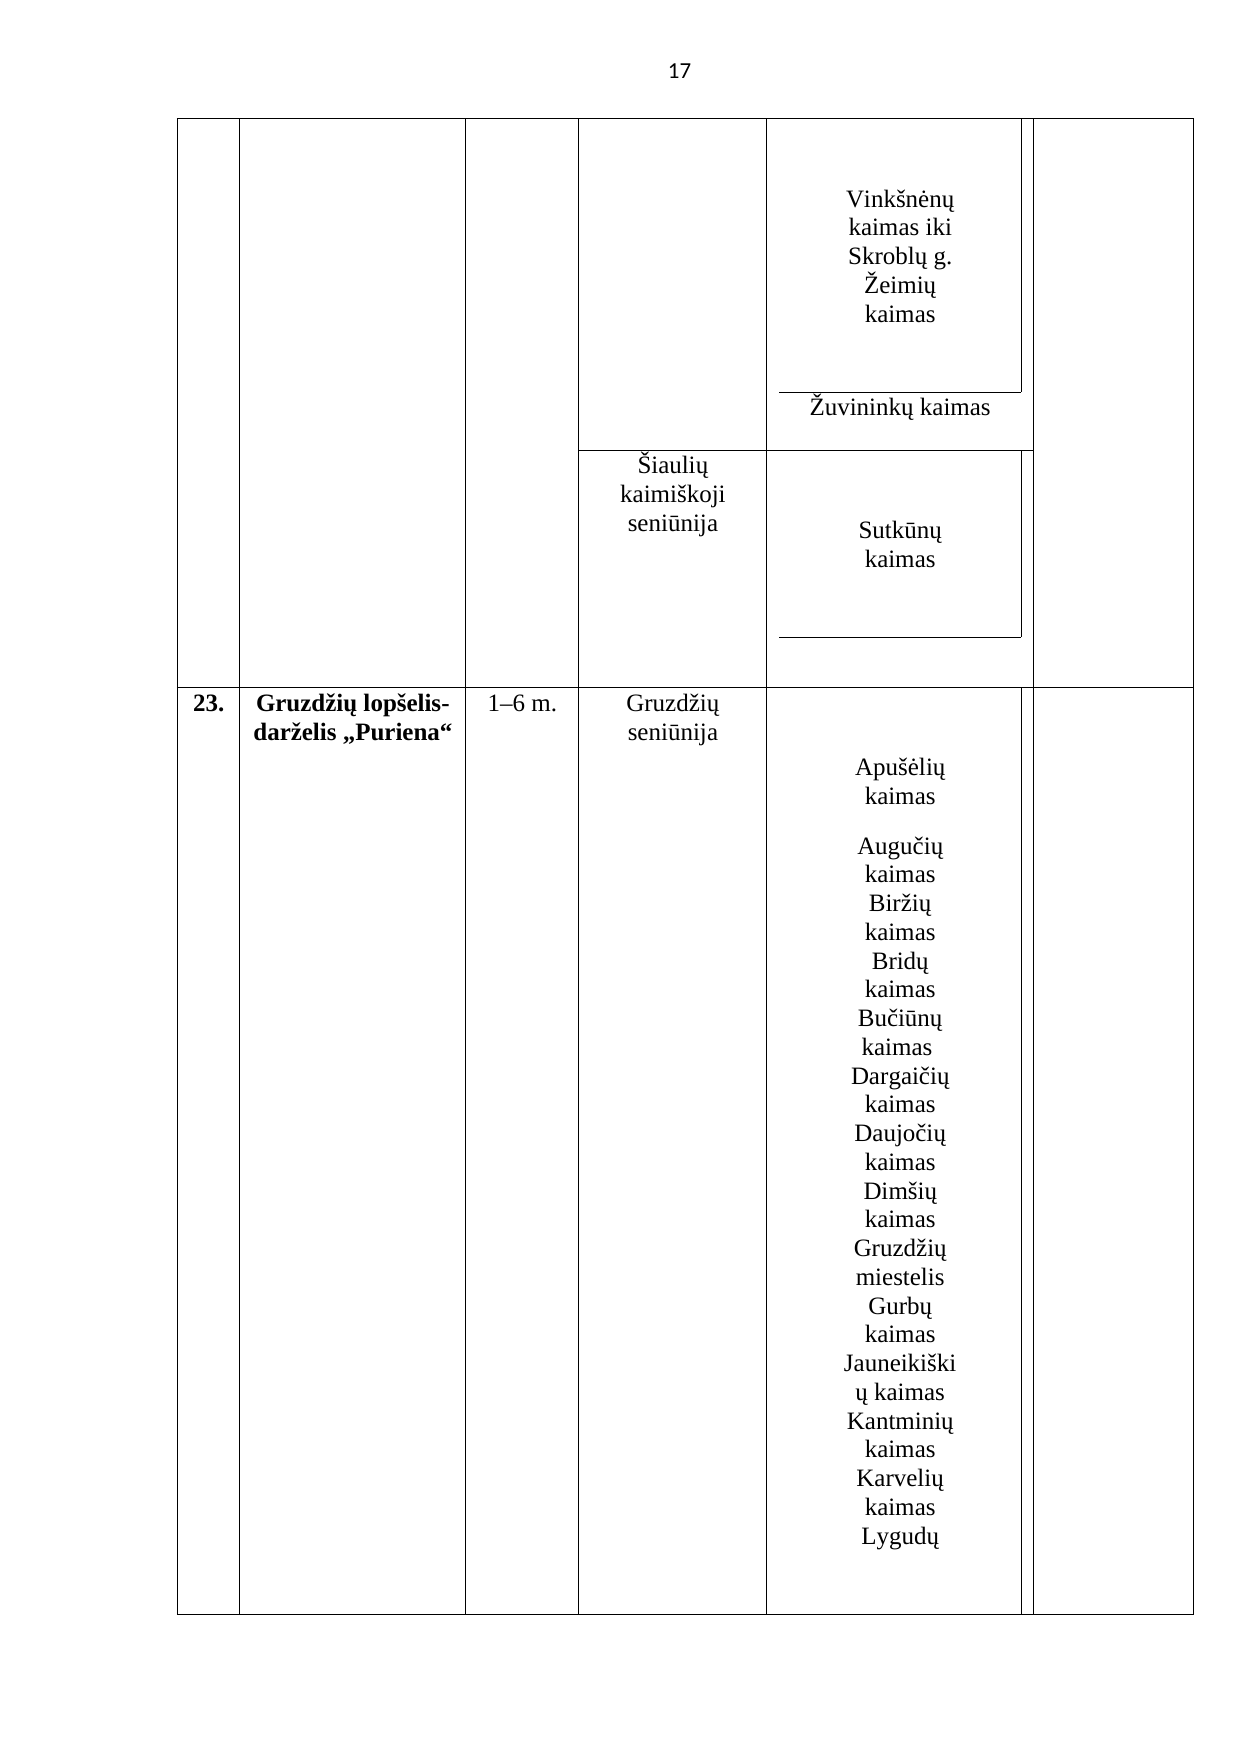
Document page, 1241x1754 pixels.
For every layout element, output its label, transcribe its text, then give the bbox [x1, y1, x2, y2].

table_cell Šiaulių kaimiškoji seniūnija [579, 451, 766, 687]
table_cell [1034, 688, 1193, 1614]
table_cell 23. [178, 688, 239, 1614]
table_cell Apušėlių kaimas Augučių kaimas Biržių kaimas Bridų kaimas Bučiūnų kaimas Dargaičių kaimas Daujočių kaimas Dimšių kaimas Gruzdžių miestelis Gurbų kaimas Jauneikiškių kaimas Kantminių kaimas Karvelių kaimas Lygudų [767, 688, 1021, 1614]
table_cell [178, 119, 239, 687]
table_cell Vinkšnėnų kaimas iki Skroblų g. Žeimių kaimas Žuvininkų kaimas [767, 119, 1033, 449]
table_cell Sutkūnų kaimas [767, 451, 1033, 687]
table_cell [240, 119, 465, 687]
table_cell [1034, 119, 1193, 687]
table_cell [579, 119, 766, 449]
table_cell Gruzdžių seniūnija [579, 688, 766, 1614]
table_cell [466, 119, 578, 687]
table_cell 1–6 m. [466, 688, 578, 1614]
table_cell Gruzdžių lopšelis-darželis „Puriena“ [240, 688, 465, 1614]
table_cell [1022, 688, 1033, 1614]
